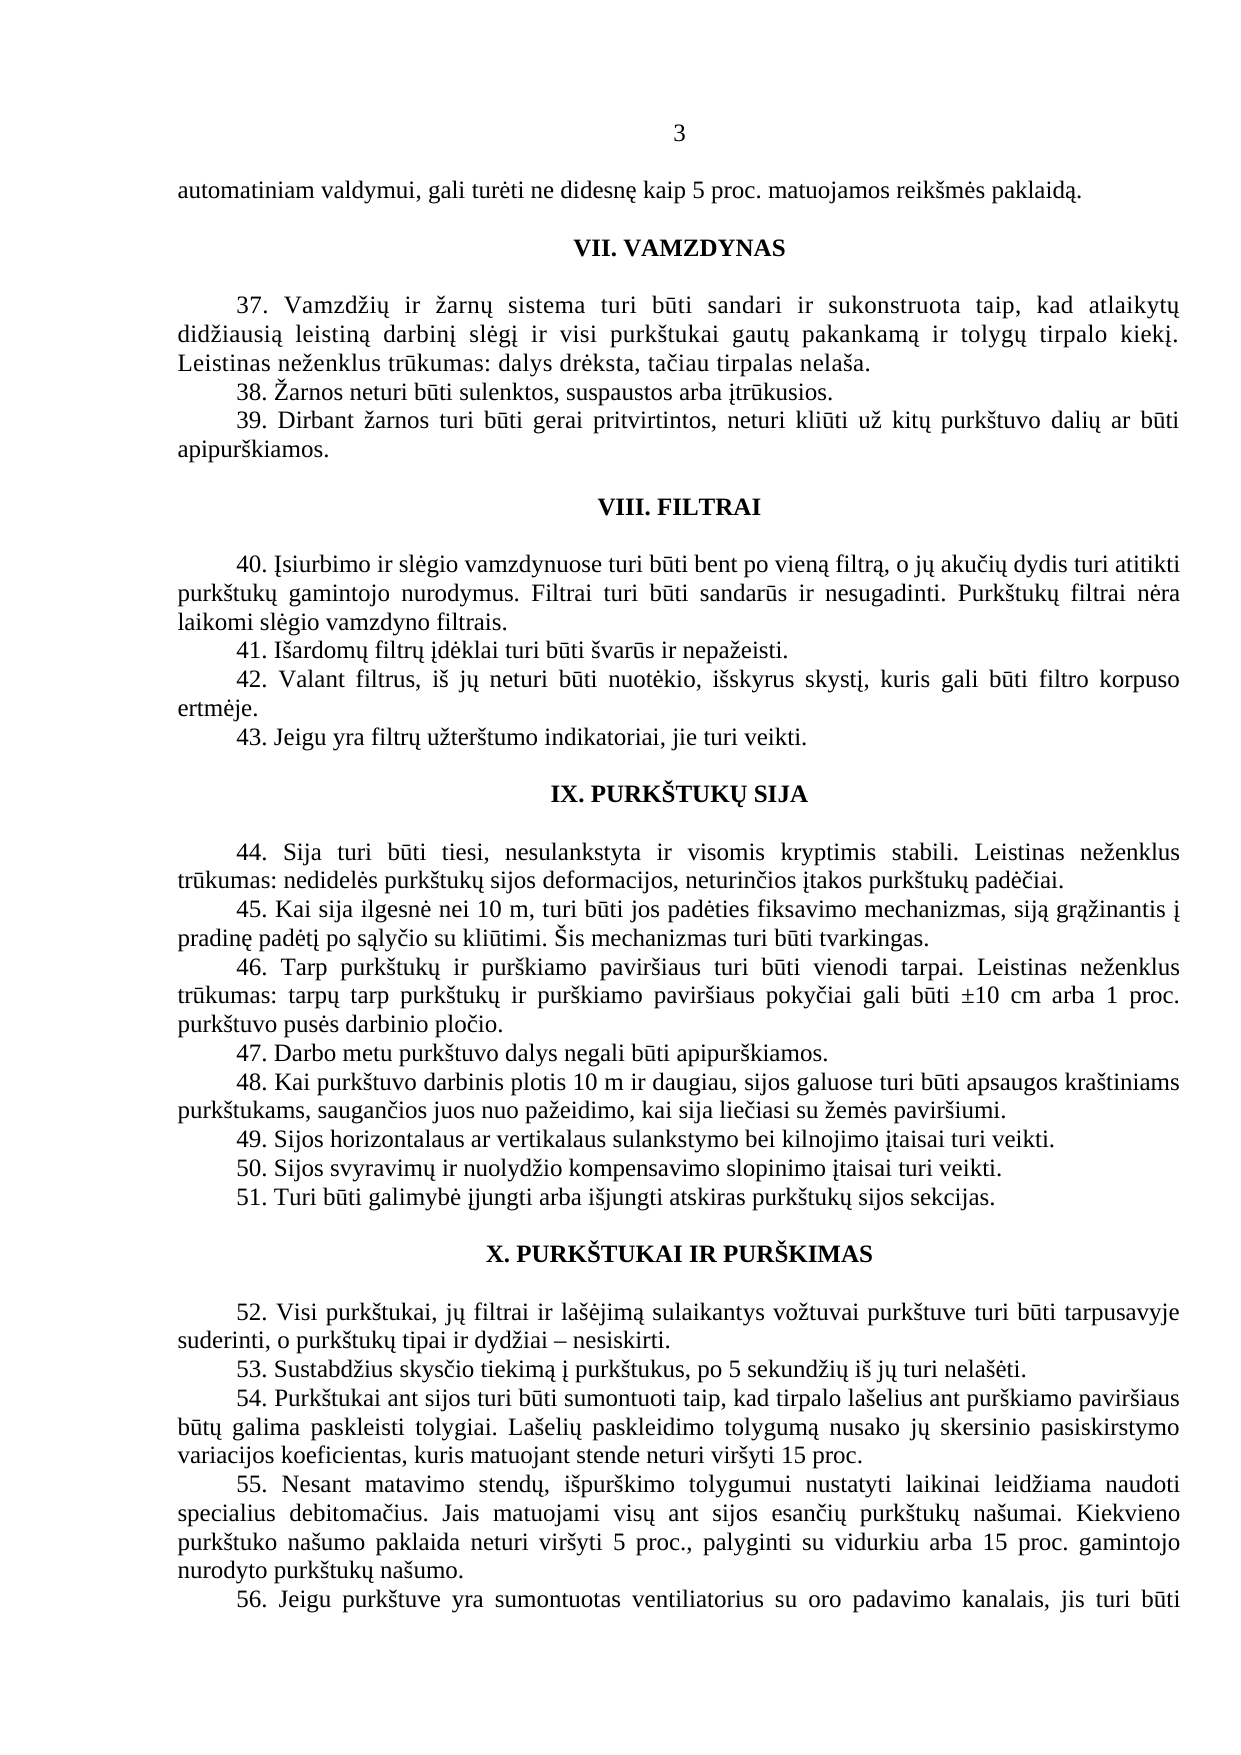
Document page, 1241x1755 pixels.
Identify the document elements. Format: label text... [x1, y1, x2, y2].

text 51. Turi būti galimybė įjungti arba išjungti atskiras purkštukų sijos sekcijas. [177, 1182, 1181, 1211]
text 45. Kai sija ilgesnė nei 10 m, turi būti jos padėties fiksavimo mechanizmas, siją grąžinantis į pradinę padėtį po sąlyčio su kliūtimi. Šis mechanizmas turi būti tvarkingas. [177, 894, 1181, 952]
text 43. Jeigu yra filtrų užterštumo indikatoriai, jie turi veikti. [177, 722, 1181, 751]
text 56. Jeigu purkštuve yra sumontuotas ventiliatorius su oro padavimo kanalais, jis turi būti [177, 1584, 1181, 1613]
text 54. Purkštukai ant sijos turi būti sumontuoti taip, kad tirpalo lašelius ant purškiamo paviršiaus būtų galima paskleisti tolygiai. Lašelių paskleidimo tolygumą nusako jų skersinio pasiskirstymo variacijos koeficientas, kuris matuojant stende neturi viršyti 15 proc. [177, 1383, 1181, 1469]
text 42. Valant filtrus, iš jų neturi būti nuotėkio, išskyrus skystį, kuris gali būti filtro korpuso ertmėje. [177, 664, 1181, 722]
text 38. Žarnos neturi būti sulenktos, suspaustos arba įtrūkusios. [177, 377, 1181, 406]
text 53. Sustabdžius skysčio tiekimą į purkštukus, po 5 sekundžių iš jų turi nelašėti. [177, 1354, 1181, 1383]
text 52. Visi purkštukai, jų filtrai ir lašėjimą sulaikantys vožtuvai purkštuve turi būti tarpusavyje suderinti, o purkštukų tipai ir dydžiai – nesiskirti. [177, 1297, 1181, 1354]
text X. Purkštukai ir purškimas [177, 1239, 1181, 1268]
text automatiniam valdymui, gali turėti ne didesnę kaip 5 proc. matuojamos reikšmės paklaidą. [177, 176, 1181, 204]
text 41. Išardomų filtrų įdėklai turi būti švarūs ir nepažeisti. [177, 636, 1181, 664]
text 46. Tarp purkštukų ir purškiamo paviršiaus turi būti vienodi tarpai. Leistinas neženklus trūkumas: tarpų tarp purkštukų ir purškiamo paviršiaus pokyčiai gali būti ±10 cm arba 1 proc. purkštuvo pusės darbinio pločio. [177, 952, 1181, 1038]
text 39. Dirbant žarnos turi būti gerai pritvirtintos, neturi kliūti už kitų purkštuvo dalių ar būti apipurškiamos. [177, 406, 1181, 463]
text 44. Sija turi būti tiesi, nesulankstyta ir visomis kryptimis stabili. Leistinas neženklus trūkumas: nedidelės purkštukų sijos deformacijos, neturinčios įtakos purkštukų padėčiai. [177, 837, 1181, 894]
text iX. Purkštukų sija [177, 779, 1181, 808]
text 50. Sijos svyravimų ir nuolydžio kompensavimo slopinimo įtaisai turi veikti. [177, 1153, 1181, 1182]
text 48. Kai purkštuvo darbinis plotis 10 m ir daugiau, sijos galuose turi būti apsaugos kraštiniams purkštukams, saugančios juos nuo pažeidimo, kai sija liečiasi su žemės paviršiumi. [177, 1067, 1181, 1124]
text VII. Vamzdynas [177, 233, 1181, 262]
text 49. Sijos horizontalaus ar vertikalaus sulankstymo bei kilnojimo įtaisai turi veikti. [177, 1124, 1181, 1153]
text 55. Nesant matavimo stendų, išpurškimo tolygumui nustatyti laikinai leidžiama naudoti specialius debitomačius. Jais matuojami visų ant sijos esančių purkštukų našumai. Kiekvieno purkštuko našumo paklaida neturi viršyti 5 proc., palyginti su vidurkiu arba 15 proc. gamintojo nurodyto purkštukų našumo. [177, 1469, 1181, 1584]
text 40. Įsiurbimo ir slėgio vamzdynuose turi būti bent po vieną filtrą, o jų akučių dydis turi atitikti purkštukų gamintojo nurodymus. Filtrai turi būti sandarūs ir nesugadinti. Purkštukų filtrai nėra laikomi slėgio vamzdyno filtrais. [177, 549, 1181, 636]
text VIII. Filtrai [177, 492, 1181, 521]
text 47. Darbo metu purkštuvo dalys negali būti apipurškiamos. [177, 1038, 1181, 1067]
text 37. Vamzdžių ir žarnų sistema turi būti sandari ir sukonstruota taip, kad atlaikytų didžiausią leistiną darbinį slėgį ir visi purkštukai gautų pakankamą ir tolygų tirpalo kiekį. Leistinas neženklus trūkumas: dalys drėksta, tačiau tirpalas nelaša. [177, 291, 1181, 377]
